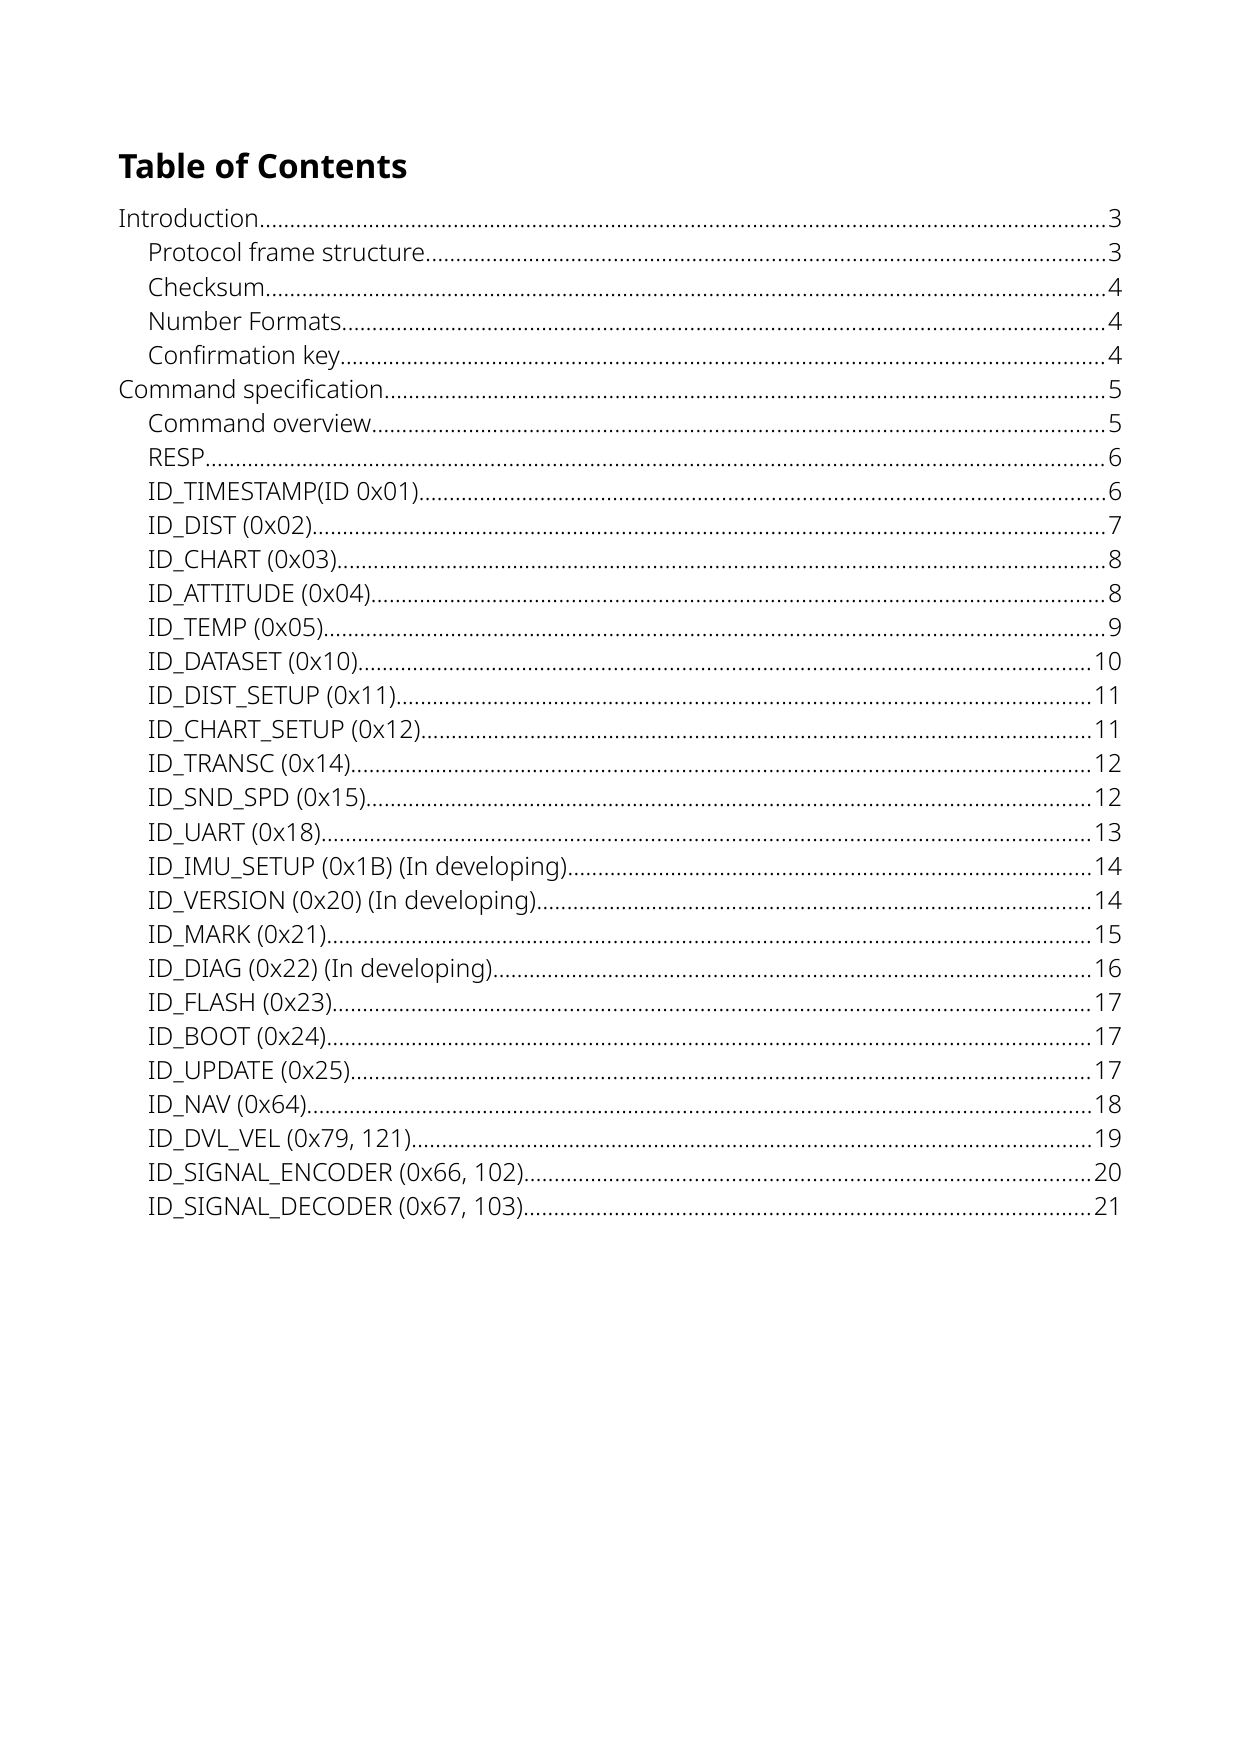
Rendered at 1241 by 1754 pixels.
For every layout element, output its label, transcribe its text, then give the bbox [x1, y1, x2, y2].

text ID_DATASET (0x10) 10 [148, 644, 1122, 678]
text ID_MARK (0x21) 15 [148, 916, 1122, 950]
text ID_TEMP (0x05) 9 [148, 610, 1122, 644]
text ID_UART (0x18) 13 [148, 814, 1122, 848]
text ID_DIAG (0x22) (In developing) 16 [148, 950, 1122, 984]
text ID_SIGNAL_DECODER (0x67, 103) 21 [148, 1189, 1122, 1223]
text Introduction 3 [118, 201, 1122, 235]
subtitle Table of Contents [118, 143, 1122, 188]
text Command specification 5 [118, 371, 1122, 405]
text ID_FLASH (0x23) 17 [148, 984, 1122, 1018]
text ID_DIST_SETUP (0x11) 11 [148, 678, 1122, 712]
text ID_DVL_VEL (0x79, 121) 19 [148, 1121, 1122, 1155]
text Checksum 4 [148, 269, 1122, 303]
text ID_TIMESTAMP(ID 0x01) 6 [148, 473, 1122, 508]
text ID_ATTITUDE (0x04) 8 [148, 576, 1122, 610]
text ID_CHART_SETUP (0x12) 11 [148, 712, 1122, 746]
text ID_BOOT (0x24) 17 [148, 1018, 1122, 1053]
text Protocol frame structure 3 [148, 235, 1122, 269]
text ID_SIGNAL_ENCODER (0x66, 102) 20 [148, 1155, 1122, 1189]
text Confirmation key 4 [148, 337, 1122, 371]
text ID_NAV (0x64) 18 [148, 1087, 1122, 1121]
text Command overview 5 [148, 405, 1122, 439]
text ID_CHART (0x03) 8 [148, 542, 1122, 576]
text ID_DIST (0x02) 7 [148, 508, 1122, 542]
text ID_SND_SPD (0x15) 12 [148, 780, 1122, 814]
text RESP 6 [148, 439, 1122, 473]
text Number Formats 4 [148, 303, 1122, 337]
text ID_VERSION (0x20) (In developing) 14 [148, 882, 1122, 916]
text ID_IMU_SETUP (0x1B) (In developing) 14 [148, 848, 1122, 882]
text ID_TRANSC (0x14) 12 [148, 746, 1122, 780]
text ID_UPDATE (0x25) 17 [148, 1053, 1122, 1087]
